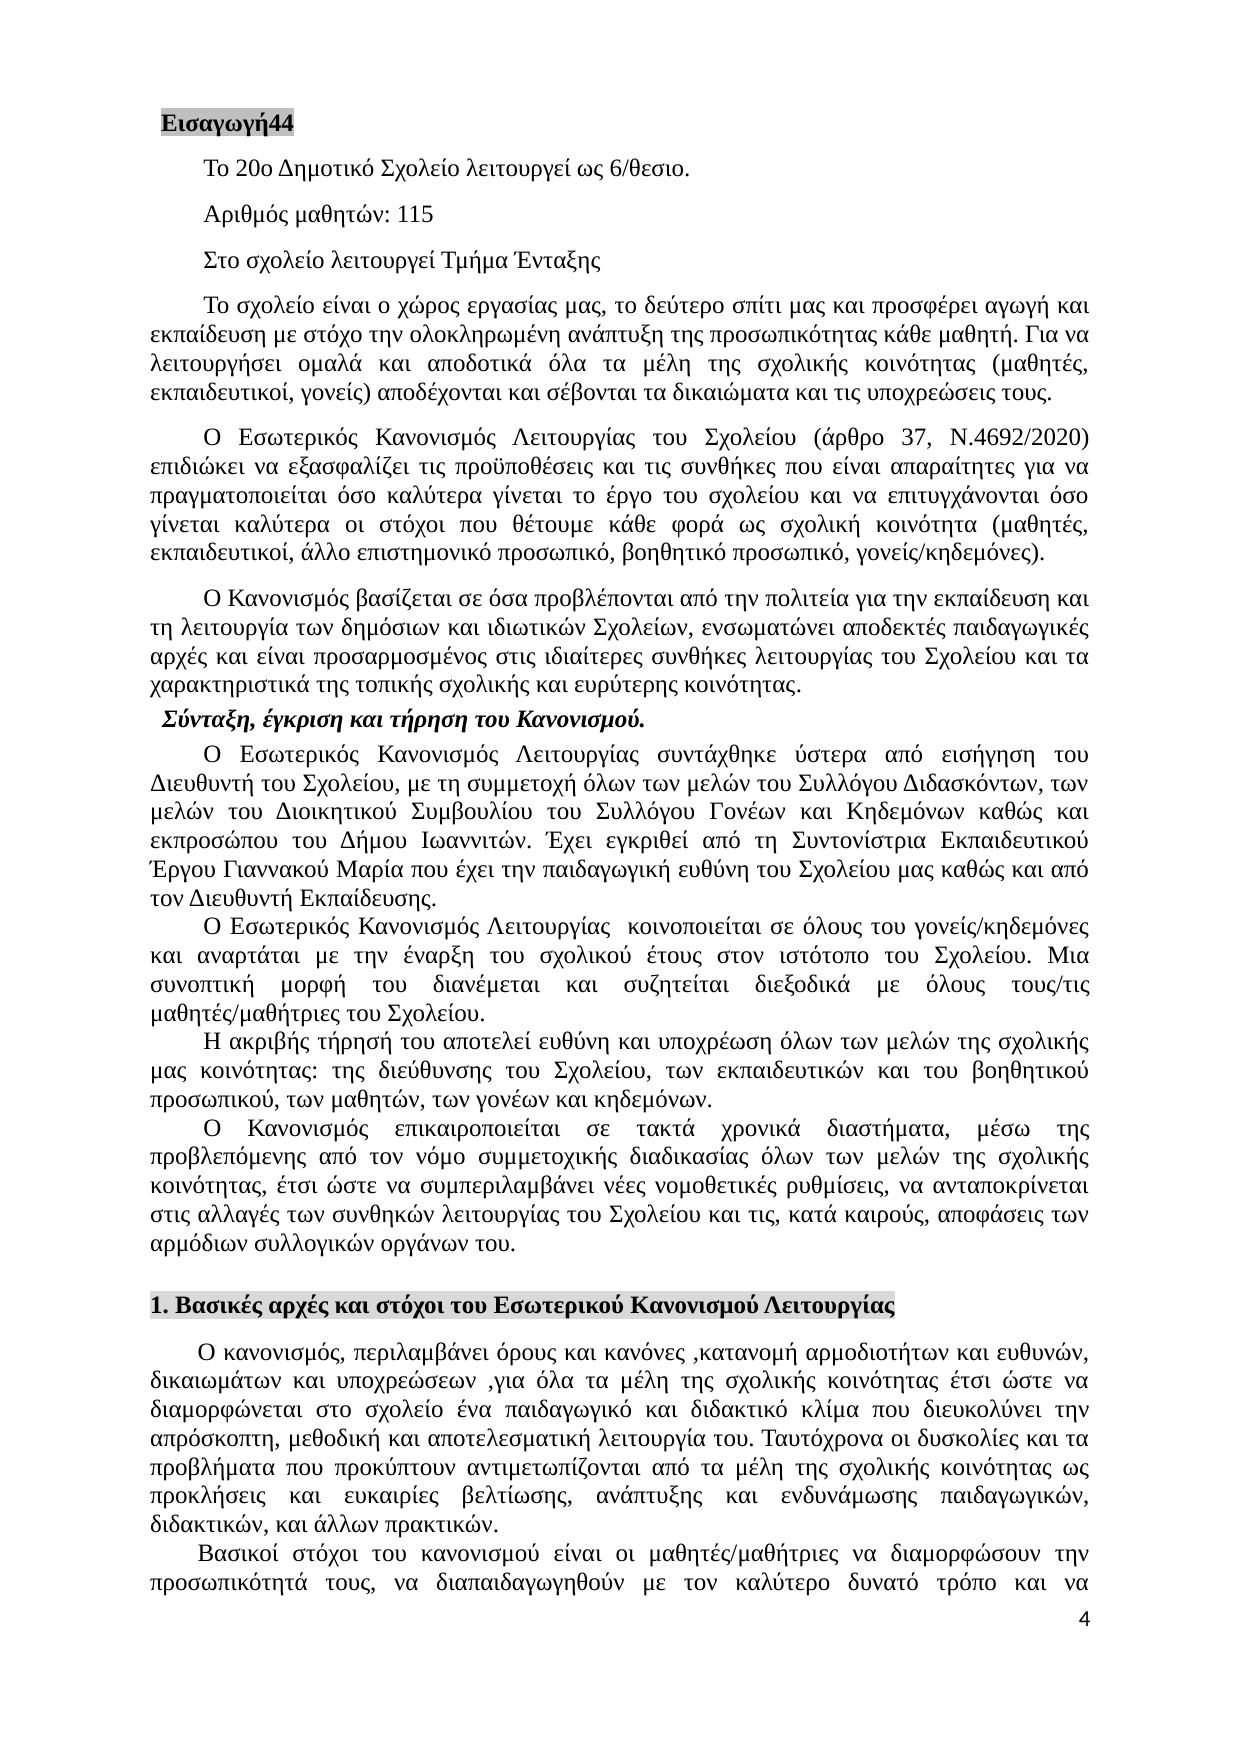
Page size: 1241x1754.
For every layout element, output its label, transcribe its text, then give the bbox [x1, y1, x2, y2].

text Ο Εσωτερικός Κανονισμός Λειτουργίας συντάχθηκε ύστερα από εισήγηση του Διευθυντή του Σχολείου, με τη συμμετοχή όλων των μελών του Συλλόγου Διδασκόντων, των μελών του Διοικητικού Συμβουλίου του Συλλόγου Γονέων και Κηδεμόνων καθώς και εκπροσώπου του Δήμου Ιωαννιτών. Έχει εγκριθεί από τη Συντονίστρια Εκπαιδευτικού Έργου Γιαννακού Μαρία που έχει την παιδαγωγική ευθύνη του Σχολείου μας καθώς και από τον Διευθυντή Εκπαίδευσης. [150, 739, 1090, 911]
text Αριθμός μαθητών: 115 [150, 199, 1090, 228]
text Η ακριβής τήρησή του αποτελεί ευθύνη και υποχρέωση όλων των μελών της σχολικής μας κοινότητας: της διεύθυνσης του Σχολείου, των εκπαιδευτικών και του βοηθητικού προσωπικού, των μαθητών, των γονέων και κηδεμόνων. [150, 1026, 1090, 1113]
text Βασικοί στόχοι του κανονισμού είναι οι μαθητές/μαθήτριες να διαμορφώσουν την προσωπικότητά τους, να διαπαιδαγωγηθούν με τον καλύτερο δυνατό τρόπο και να [150, 1538, 1090, 1595]
text 1. Βασικές αρχές και στόχοι του Εσωτερικού Κανονισμού Λειτουργίας [150, 1291, 1090, 1319]
text Ο Εσωτερικός Κανονισμός Λειτουργίας του Σχολείου (άρθρο 37, Ν.4692/2020) επιδιώκει να εξασφαλίζει τις προϋποθέσεις και τις συνθήκες που είναι απαραίτητες για να πραγματοποιείται όσο καλύτερα γίνεται το έργο του σχολείου και να επιτυγχάνονται όσο γίνεται καλύτερα οι στόχοι που θέτουμε κάθε φορά ως σχολική κοινότητα (μαθητές, εκπαιδευτικοί, άλλο επιστημονικό προσωπικό, βοηθητικό προσωπικό, γονείς/κηδεμόνες). [150, 422, 1090, 566]
text Ο Εσωτερικός Κανονισμός Λειτουργίας κοινοποιείται σε όλους του γονείς/κηδεμόνες και αναρτάται με την έναρξη του σχολικού έτους στον ιστότοπο του Σχολείου. Μια συνοπτική μορφή του διανέμεται και συζητείται διεξοδικά με όλους τους/τις μαθητές/μαθήτριες του Σχολείου. [150, 911, 1090, 1026]
text Ο κανονισμός, περιλαμβάνει όρους και κανόνες ,κατανομή αρμοδιοτήτων και ευθυνών, δικαιωμάτων και υποχρεώσεων ,για όλα τα μέλη της σχολικής κοινότητας έτσι ώστε να διαμορφώνεται στο σχολείο ένα παιδαγωγικό και διδακτικό κλίμα που διευκολύνει την απρόσκοπτη, μεθοδική και αποτελεσματική λειτουργία του. Ταυτόχρονα οι δυσκολίες και τα προβλήματα που προκύπτουν αντιμετωπίζονται από τα μέλη της σχολικής κοινότητας ως προκλήσεις και ευκαιρίες βελτίωσης, ανάπτυξης και ενδυνάμωσης παιδαγωγικών, διδακτικών, και άλλων πρακτικών. [150, 1337, 1090, 1538]
text Σύνταξη, έγκριση και τήρηση του Κανονισμού. [150, 704, 1090, 733]
text Ο Κανονισμός επικαιροποιείται σε τακτά χρονικά διαστήματα, μέσω της προβλεπόμενης από τον νόμο συμμετοχικής διαδικασίας όλων των μελών της σχολικής κοινότητας, έτσι ώστε να συμπεριλαμβάνει νέες νομοθετικές ρυθμίσεις, να ανταποκρίνεται στις αλλαγές των συνθηκών λειτουργίας του Σχολείου και τις, κατά καιρούς, αποφάσεις των αρμόδιων συλλογικών οργάνων του. [150, 1113, 1090, 1256]
text Ο Κανονισμός βασίζεται σε όσα προβλέπονται από την πολιτεία για την εκπαίδευση και τη λειτουργία των δημόσιων και ιδιωτικών Σχολείων, ενσωματώνει αποδεκτές παιδαγωγικές αρχές και είναι προσαρμοσμένος στις ιδιαίτερες συνθήκες λειτουργίας του Σχολείου και τα χαρακτηριστικά της τοπικής σχολικής και ευρύτερης κοινότητας. [150, 583, 1090, 698]
text Το σχολείο είναι ο χώρος εργασίας μας, το δεύτερο σπίτι μας και προσφέρει αγωγή και εκπαίδευση με στόχο την ολοκληρωμένη ανάπτυξη της προσωπικότητας κάθε μαθητή. Για να λειτουργήσει ομαλά και αποδοτικά όλα τα μέλη της σχολικής κοινότητας (μαθητές, εκπαιδευτικοί, γονείς) αποδέχονται και σέβονται τα δικαιώματα και τις υποχρεώσεις τους. [150, 291, 1090, 406]
text Το 20ο Δημοτικό Σχολείο λειτουργεί ως 6/θεσιο. [150, 153, 1090, 182]
text Εισαγωγή44 [161, 108, 1090, 136]
text Στο σχολείο λειτουργεί Τμήμα Ένταξης [150, 245, 1090, 273]
